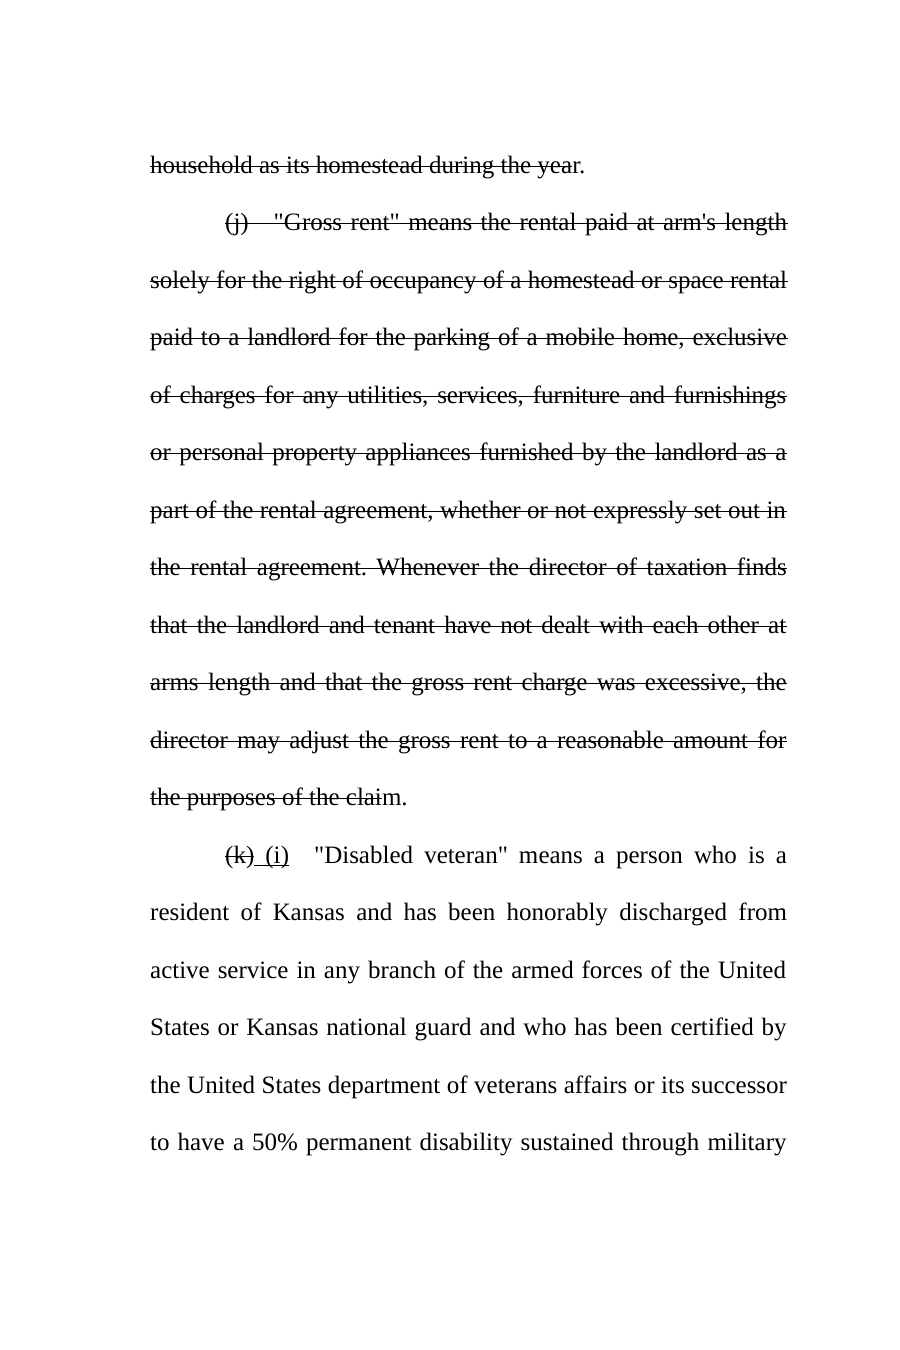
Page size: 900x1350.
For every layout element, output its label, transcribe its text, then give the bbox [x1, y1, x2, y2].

text (j) "Gross rent" means the rental paid at arm's length solely for the right of occupancy of a homestead or space rental paid to a landlord for the parking of a mobile home, exclusive of charges for any utilities, services, furniture and furnishings or personal property appliances furnished by the landlord as a part of the rental agreement, whether or not expressly set out in the rental agreement. Whenever the director of taxation finds that the landlord and tenant have not dealt with each other at arms length and that the gross rent charge was excessive, the director may adjust the gross rent to a reasonable amount for the purposes of the claim. [150, 627, 787, 683]
text (j) "Gross rent" means the rental paid at arm's length solely for the right of occupancy of a homestead or space rental paid to a landlord for the parking of a mobile home, exclusive of charges for any utilities, services, furniture and furnishings or personal property appliances furnished by the landlord as a part of the rental agreement, whether or not expressly set out in the rental agreement. Whenever the director of taxation finds that the landlord and tenant have not dealt with each other at arms length and that the gross rent charge was excessive, the director may adjust the gross rent to a reasonable amount for the purposes of the claim. [150, 282, 787, 338]
text (j) "Gross rent" means the rental paid at arm's length solely for the right of occupancy of a homestead or space rental paid to a landlord for the parking of a mobile home, exclusive of charges for any utilities, services, furniture and furnishings or personal property appliances furnished by the landlord as a part of the rental agreement, whether or not expressly set out in the rental agreement. Whenever the director of taxation finds that the landlord and tenant have not dealt with each other at arms length and that the gross rent charge was excessive, the director may adjust the gross rent to a reasonable amount for the purposes of the claim. [150, 339, 787, 396]
text (j) "Gross rent" means the rental paid at arm's length solely for the right of occupancy of a homestead or space rental paid to a landlord for the parking of a mobile home, exclusive of charges for any utilities, services, furniture and furnishings or personal property appliances furnished by the landlord as a part of the rental agreement, whether or not expressly set out in the rental agreement. Whenever the director of taxation finds that the landlord and tenant have not dealt with each other at arms length and that the gross rent charge was excessive, the director may adjust the gross rent to a reasonable amount for the purposes of the claim. [150, 742, 787, 811]
text (j) "Gross rent" means the rental paid at arm's length solely for the right of occupancy of a homestead or space rental paid to a landlord for the parking of a mobile home, exclusive of charges for any utilities, services, furniture and furnishings or personal property appliances furnished by the landlord as a part of the rental agreement, whether or not expressly set out in the rental agreement. Whenever the director of taxation finds that the landlord and tenant have not dealt with each other at arms length and that the gross rent charge was excessive, the director may adjust the gross rent to a reasonable amount for the purposes of the claim. [150, 569, 787, 626]
text (i) "Rent constituting property taxes accrued" means 15% of the gross rent actually paid in cash or its equivalent in 2007 or any taxable year thereafter by a claimant and claimant's household solely for the right of occupancy of a Kansas homestead on which ad valorem property taxes were levied in full for that year. When a household occupies two or more different homesteads in the same calendar year, rent constituting property taxes accrued shall be computed by adding the rent constituting property taxes accrued for each property rented by the household while occupied by the household as its homestead during the year. [150, 150, 787, 179]
text (j) "Gross rent" means the rental paid at arm's length solely for the right of occupancy of a homestead or space rental paid to a landlord for the parking of a mobile home, exclusive of charges for any utilities, services, furniture and furnishings or personal property appliances furnished by the landlord as a part of the rental agreement, whether or not expressly set out in the rental agreement. Whenever the director of taxation finds that the landlord and tenant have not dealt with each other at arms length and that the gross rent charge was excessive, the director may adjust the gross rent to a reasonable amount for the purposes of the claim. [150, 397, 787, 453]
text (k) (i) "Disabled veteran" means a person who is a resident of Kansas and has been honorably discharged from active service in any branch of the armed forces of the United States or Kansas national guard and who has been certified by the United States department of veterans affairs or its successor to have a 50% permanent disability sustained through military [150, 840, 787, 1156]
text (j) "Gross rent" means the rental paid at arm's length solely for the right of occupancy of a homestead or space rental paid to a landlord for the parking of a mobile home, exclusive of charges for any utilities, services, furniture and furnishings or personal property appliances furnished by the landlord as a part of the rental agreement, whether or not expressly set out in the rental agreement. Whenever the director of taxation finds that the landlord and tenant have not dealt with each other at arms length and that the gross rent charge was excessive, the director may adjust the gross rent to a reasonable amount for the purposes of the claim. [150, 684, 787, 741]
text (j) "Gross rent" means the rental paid at arm's length solely for the right of occupancy of a homestead or space rental paid to a landlord for the parking of a mobile home, exclusive of charges for any utilities, services, furniture and furnishings or personal property appliances furnished by the landlord as a part of the rental agreement, whether or not expressly set out in the rental agreement. Whenever the director of taxation finds that the landlord and tenant have not dealt with each other at arms length and that the gross rent charge was excessive, the director may adjust the gross rent to a reasonable amount for the purposes of the claim. [150, 454, 787, 511]
text (j) "Gross rent" means the rental paid at arm's length solely for the right of occupancy of a homestead or space rental paid to a landlord for the parking of a mobile home, exclusive of charges for any utilities, services, furniture and furnishings or personal property appliances furnished by the landlord as a part of the rental agreement, whether or not expressly set out in the rental agreement. Whenever the director of taxation finds that the landlord and tenant have not dealt with each other at arms length and that the gross rent charge was excessive, the director may adjust the gross rent to a reasonable amount for the purposes of the claim. [150, 512, 787, 568]
text (j) "Gross rent" means the rental paid at arm's length solely for the right of occupancy of a homestead or space rental paid to a landlord for the parking of a mobile home, exclusive of charges for any utilities, services, furniture and furnishings or personal property appliances furnished by the landlord as a part of the rental agreement, whether or not expressly set out in the rental agreement. Whenever the director of taxation finds that the landlord and tenant have not dealt with each other at arms length and that the gross rent charge was excessive, the director may adjust the gross rent to a reasonable amount for the purposes of the claim. [150, 207, 787, 281]
